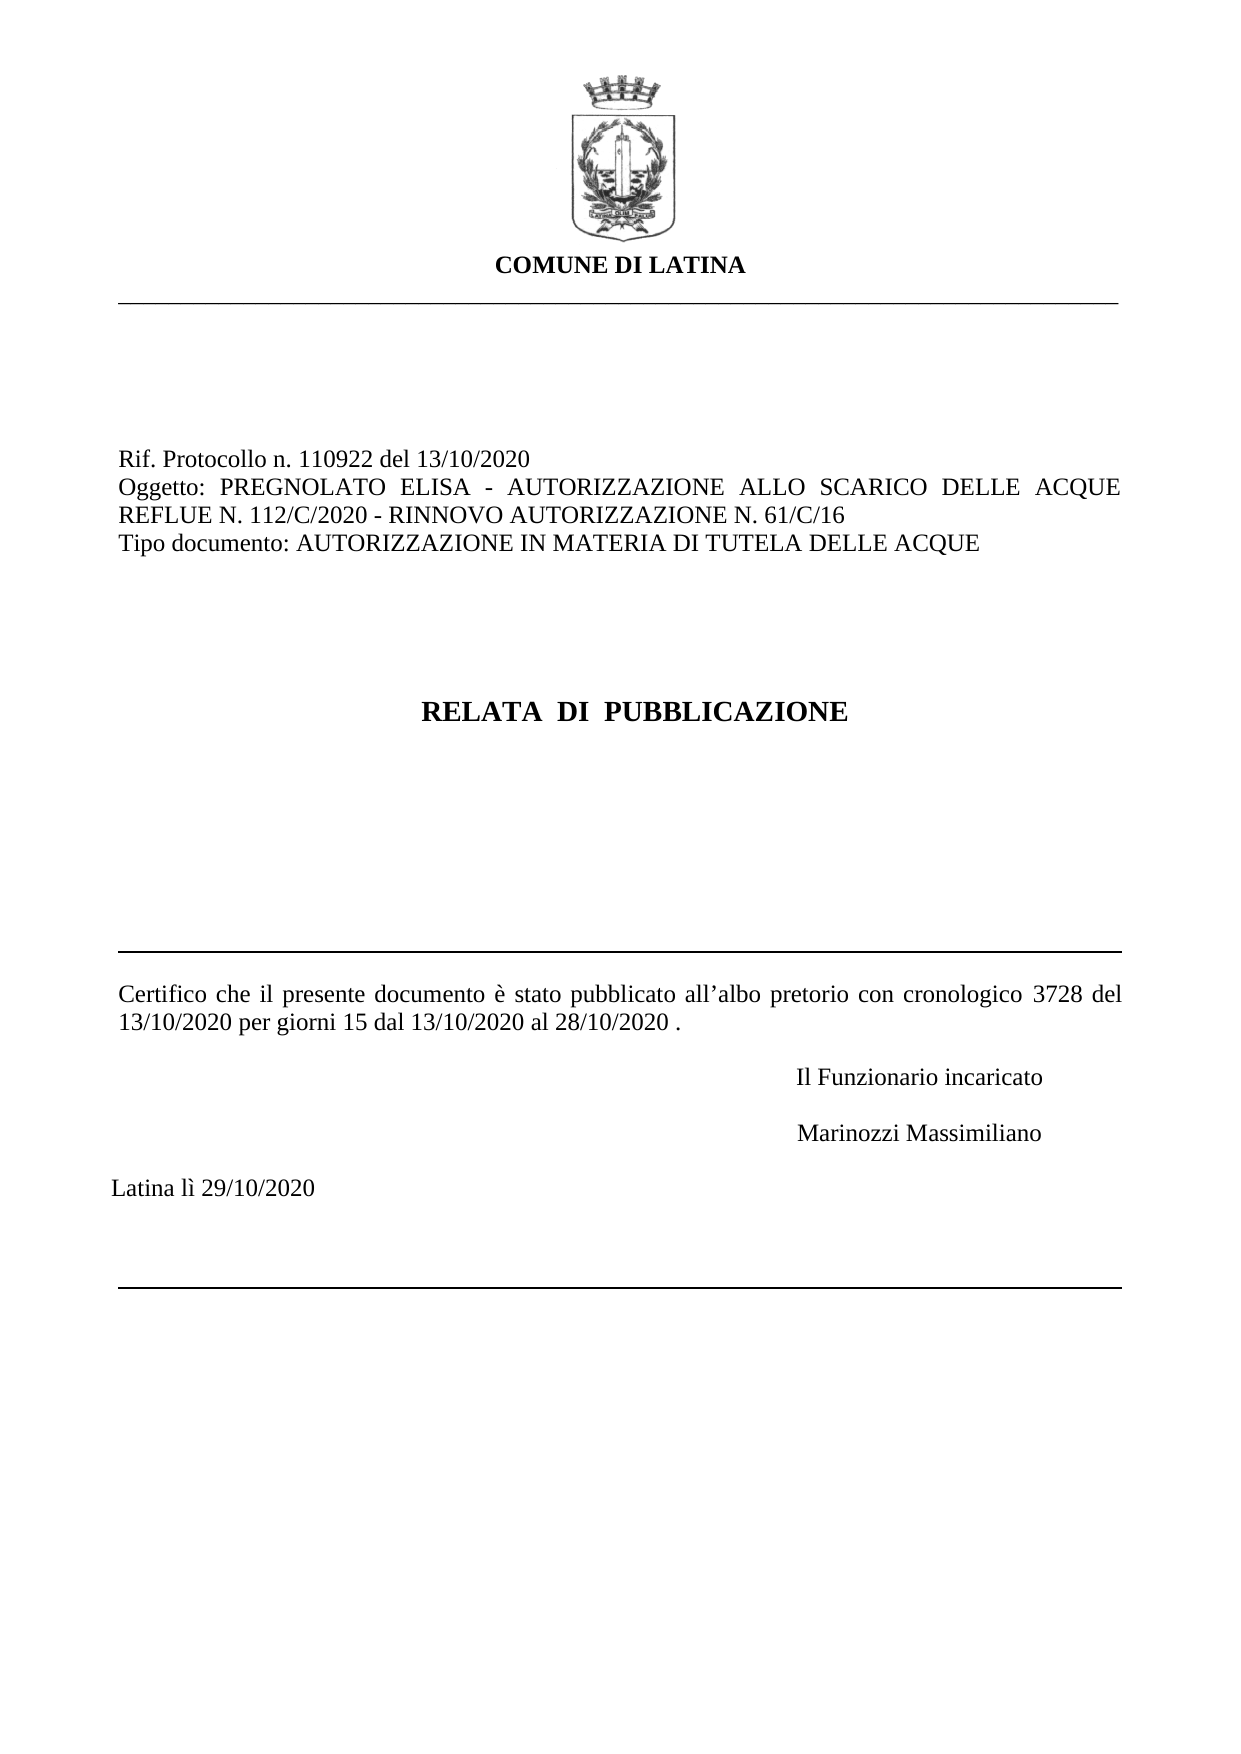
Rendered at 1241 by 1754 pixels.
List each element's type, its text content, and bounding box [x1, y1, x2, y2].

table_cell [692, 1119, 709, 1146]
table_cell [591, 1091, 692, 1119]
table_header Il Funzionario incaricato [709, 1063, 1129, 1091]
text Certifico che il presente documento è stato pubblicato all’albo pretorio con cronologico 3728 del 13/10/2020 per giorni 15 dal 13/10/2020 al 28/10/2020 . [118, 980, 1122, 1036]
table_cell [709, 1091, 1129, 1119]
table_cell [591, 1119, 692, 1146]
table_cell [709, 1174, 1129, 1202]
table_cell [709, 1146, 1129, 1174]
table_header [591, 1063, 692, 1091]
text Tipo documento: AUTORIZZAZIONE IN MATERIA DI TUTELA DELLE ACQUE [118, 529, 1122, 556]
table_cell Marinozzi Massimiliano [709, 1119, 1129, 1146]
table_cell [692, 1174, 709, 1202]
table_cell [591, 1146, 692, 1174]
table_cell [111, 1119, 591, 1146]
text Oggetto: PREGNOLATO ELISA - AUTORIZZAZIONE ALLO SCARICO DELLE ACQUE REFLUE N. 112/C/2020 - RINNOVO AUTORIZZAZIONE N. 61/C/16 [118, 473, 1122, 529]
table_cell [111, 1091, 591, 1119]
table_cell Latina lì 29/10/2020 [111, 1174, 591, 1202]
table_header [692, 1063, 709, 1091]
text Rif. Protocollo n. 110922 del 13/10/2020 [118, 446, 1122, 473]
table_cell [692, 1091, 709, 1119]
table_cell [111, 1146, 591, 1174]
picture [556, 75, 685, 252]
table_cell [591, 1174, 692, 1202]
table_header [111, 1063, 591, 1091]
subtitle RELATA DI PUBBLICAZIONE [118, 695, 1122, 727]
table_cell [692, 1146, 709, 1174]
